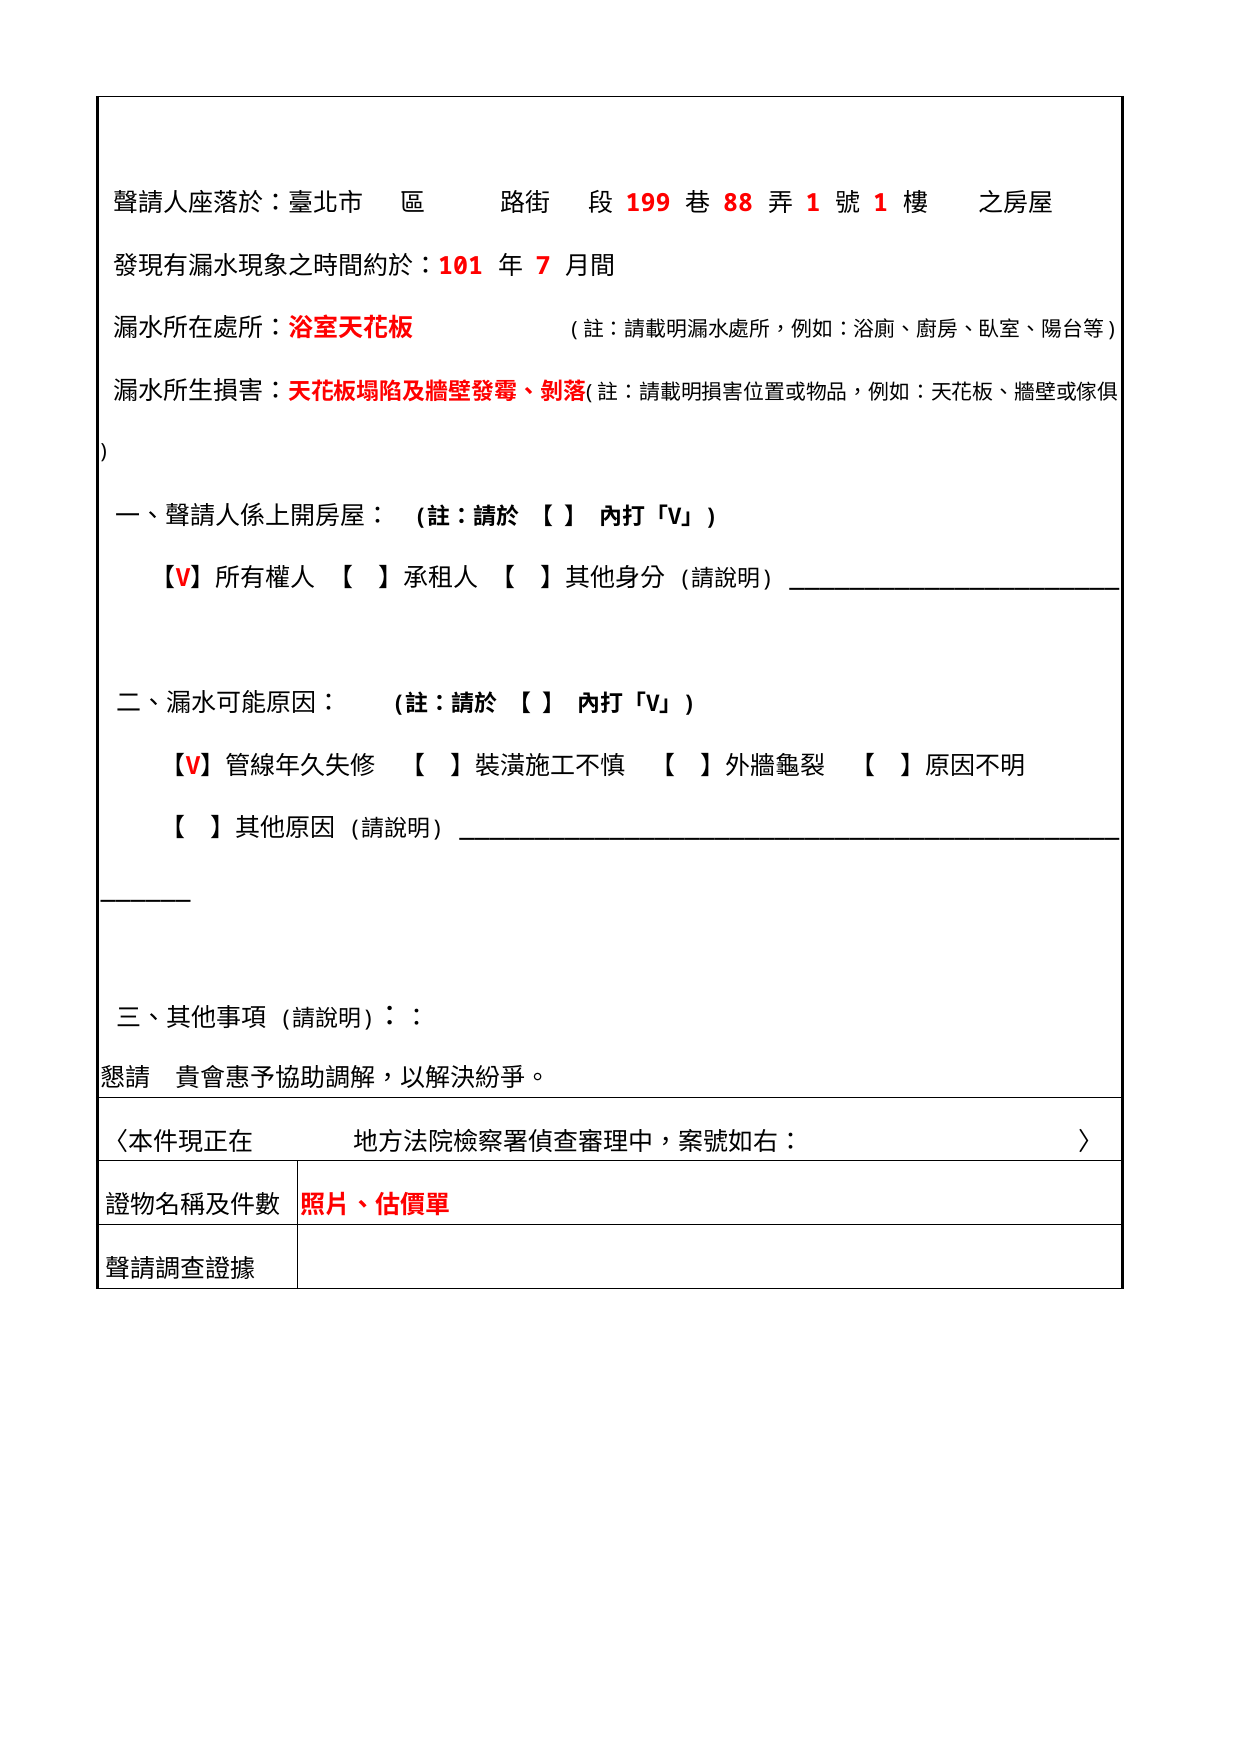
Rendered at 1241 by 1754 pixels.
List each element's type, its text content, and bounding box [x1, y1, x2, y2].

table_cell 照片、估價單 [298, 1161, 1121, 1224]
table_cell 證物名稱及件數 [99, 1161, 297, 1224]
table_cell [298, 1225, 1121, 1287]
table_cell 聲請人座落於：臺北市 區 路街 段 199 巷 88 弄 1 號 1 樓 之房屋 發現有漏水現象之時間約於：101 年 7 月間 漏水所在處所：浴室天花板 ( 註：請載明漏水處所，例如：浴廁、廚房、臥室、陽台等 ) 漏水所生損害：天花板塌陷及牆壁發霉、剝落( 註：請載明損害位置或物品，例如：天花板、牆壁或傢俱 ) 一、聲請人係上開房屋： (註：請於 【 】 內打「V」) 【V】所有權人 【 】承租人 【 】其他身分 (請說明) ______________________ 二、漏水可能原因： (註：請於 【 】 內打「V」) 【V】管線年久失修 【 】裝潢施工不慎 【 】外牆龜裂 【 】原因不明 【 】其他原因 (請說明) __________________________________________________ 三、其他事項 (請說明)：： 懇請 貴會惠予協助調解，以解決紛爭。 [99, 97, 1121, 1097]
table_cell 聲請調查證據 [99, 1225, 297, 1287]
table_cell 〈本件現正在 地方法院檢察署偵查審理中，案號如右： 〉 [99, 1098, 1121, 1160]
